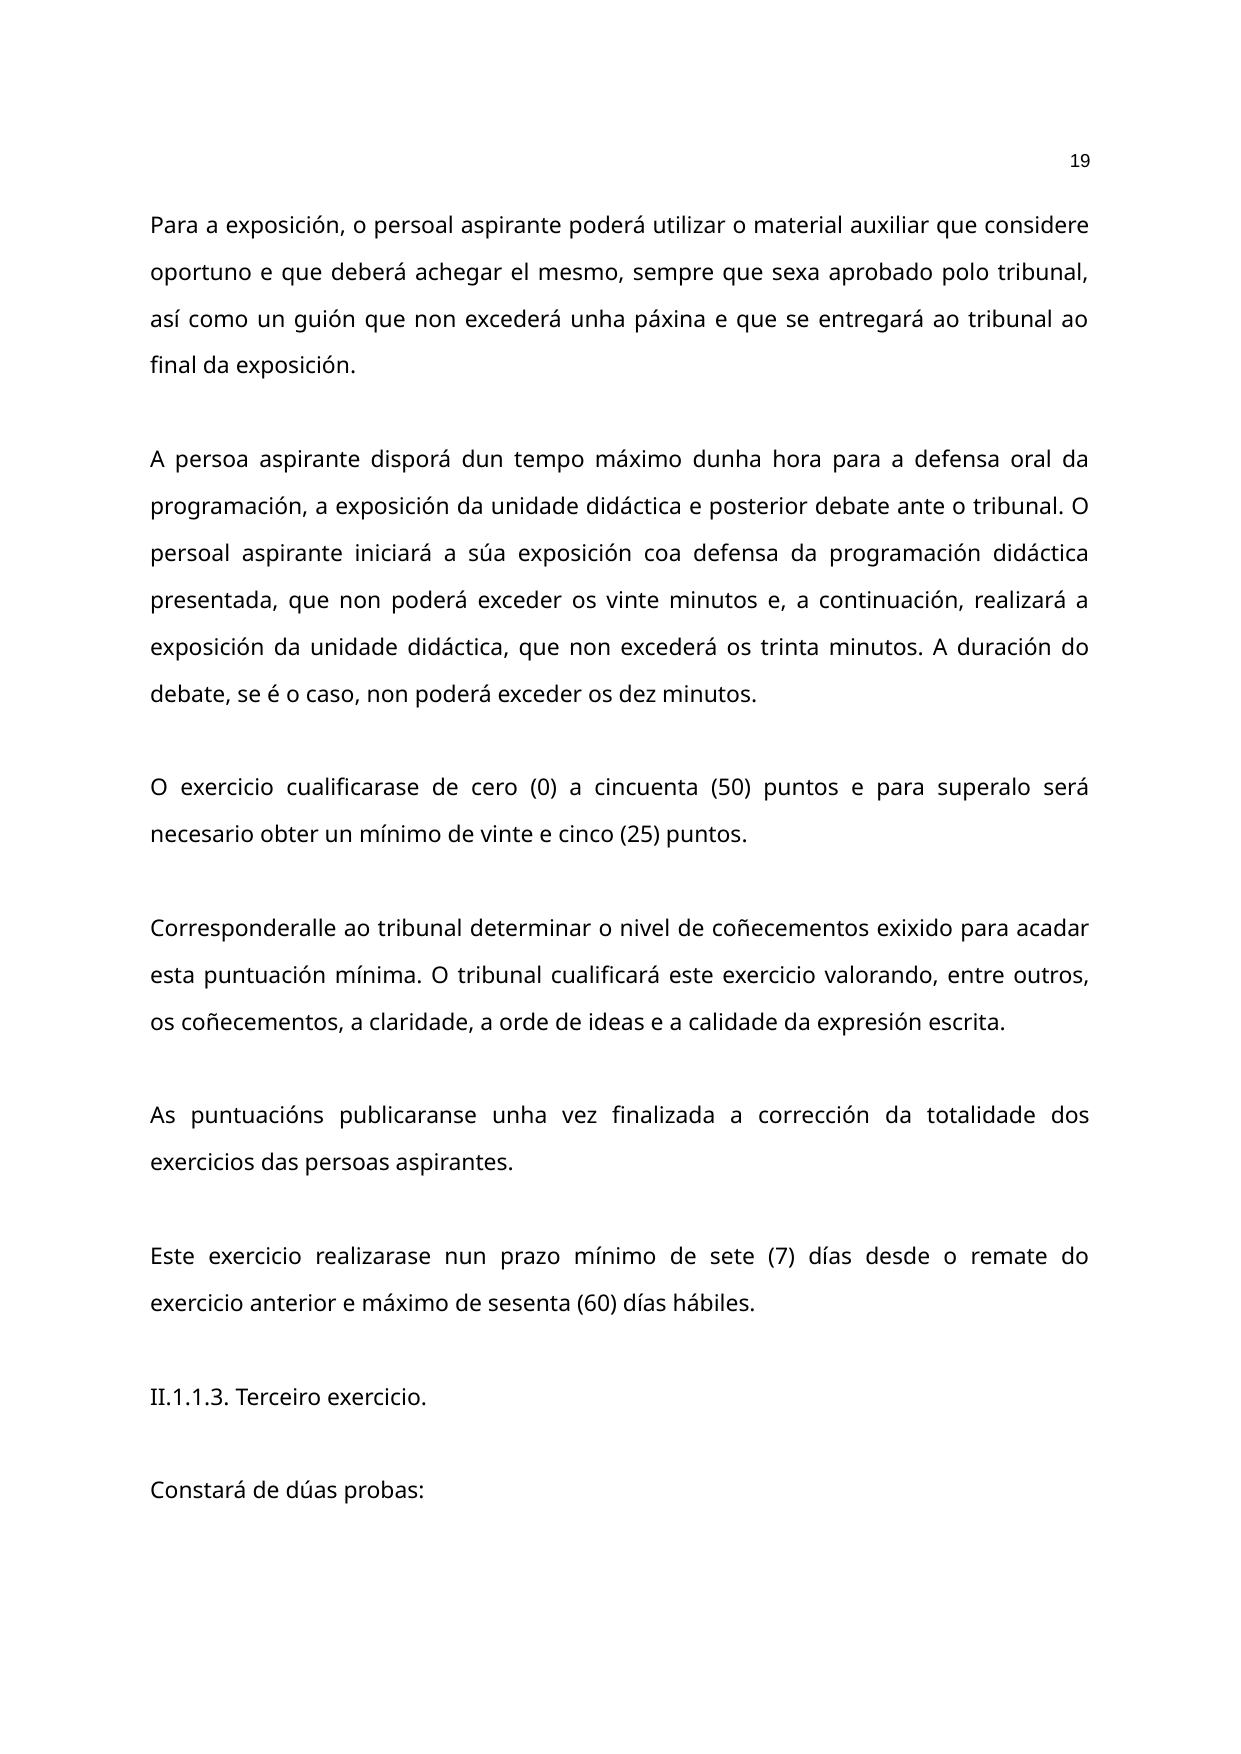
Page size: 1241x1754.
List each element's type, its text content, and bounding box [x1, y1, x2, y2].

text Corresponderalle ao tribunal determinar o nivel de coñecementos exixido para acadar esta puntuación mínima. O tribunal cualificará este exercicio valorando, entre outros, os coñecementos, a claridade, a orde de ideas e a calidade da expresión escrita. [150, 912, 1090, 1037]
text A persoa aspirante disporá dun tempo máximo dunha hora para a defensa oral da programación, a exposición da unidade didáctica e posterior debate ante o tribunal. O persoal aspirante iniciará a súa exposición coa defensa da programación didáctica presentada, que non poderá exceder os vinte minutos e, a continuación, realizará a exposición da unidade didáctica, que non excederá os trinta minutos. A duración do debate, se é o caso, non poderá exceder os dez minutos. [150, 443, 1090, 709]
text II.1.1.3. Terceiro exercicio. [150, 1381, 1090, 1412]
text Para a exposición, o persoal aspirante poderá utilizar o material auxiliar que considere oportuno e que deberá achegar el mesmo, sempre que sexa aprobado polo tribunal, así como un guión que non excederá unha páxina e que se entregará ao tribunal ao final da exposición. [150, 209, 1090, 381]
text Este exercicio realizarase nun prazo mínimo de sete (7) días desde o remate do exercicio anterior e máximo de sesenta (60) días hábiles. [150, 1240, 1090, 1318]
text As puntuacións publicaranse unha vez finalizada a corrección da totalidade dos exercicios das persoas aspirantes. [150, 1099, 1090, 1178]
text O exercicio cualificarase de cero (0) a cincuenta (50) puntos e para superalo será necesario obter un mínimo de vinte e cinco (25) puntos. [150, 771, 1090, 849]
text Constará de dúas probas: [150, 1474, 1090, 1506]
